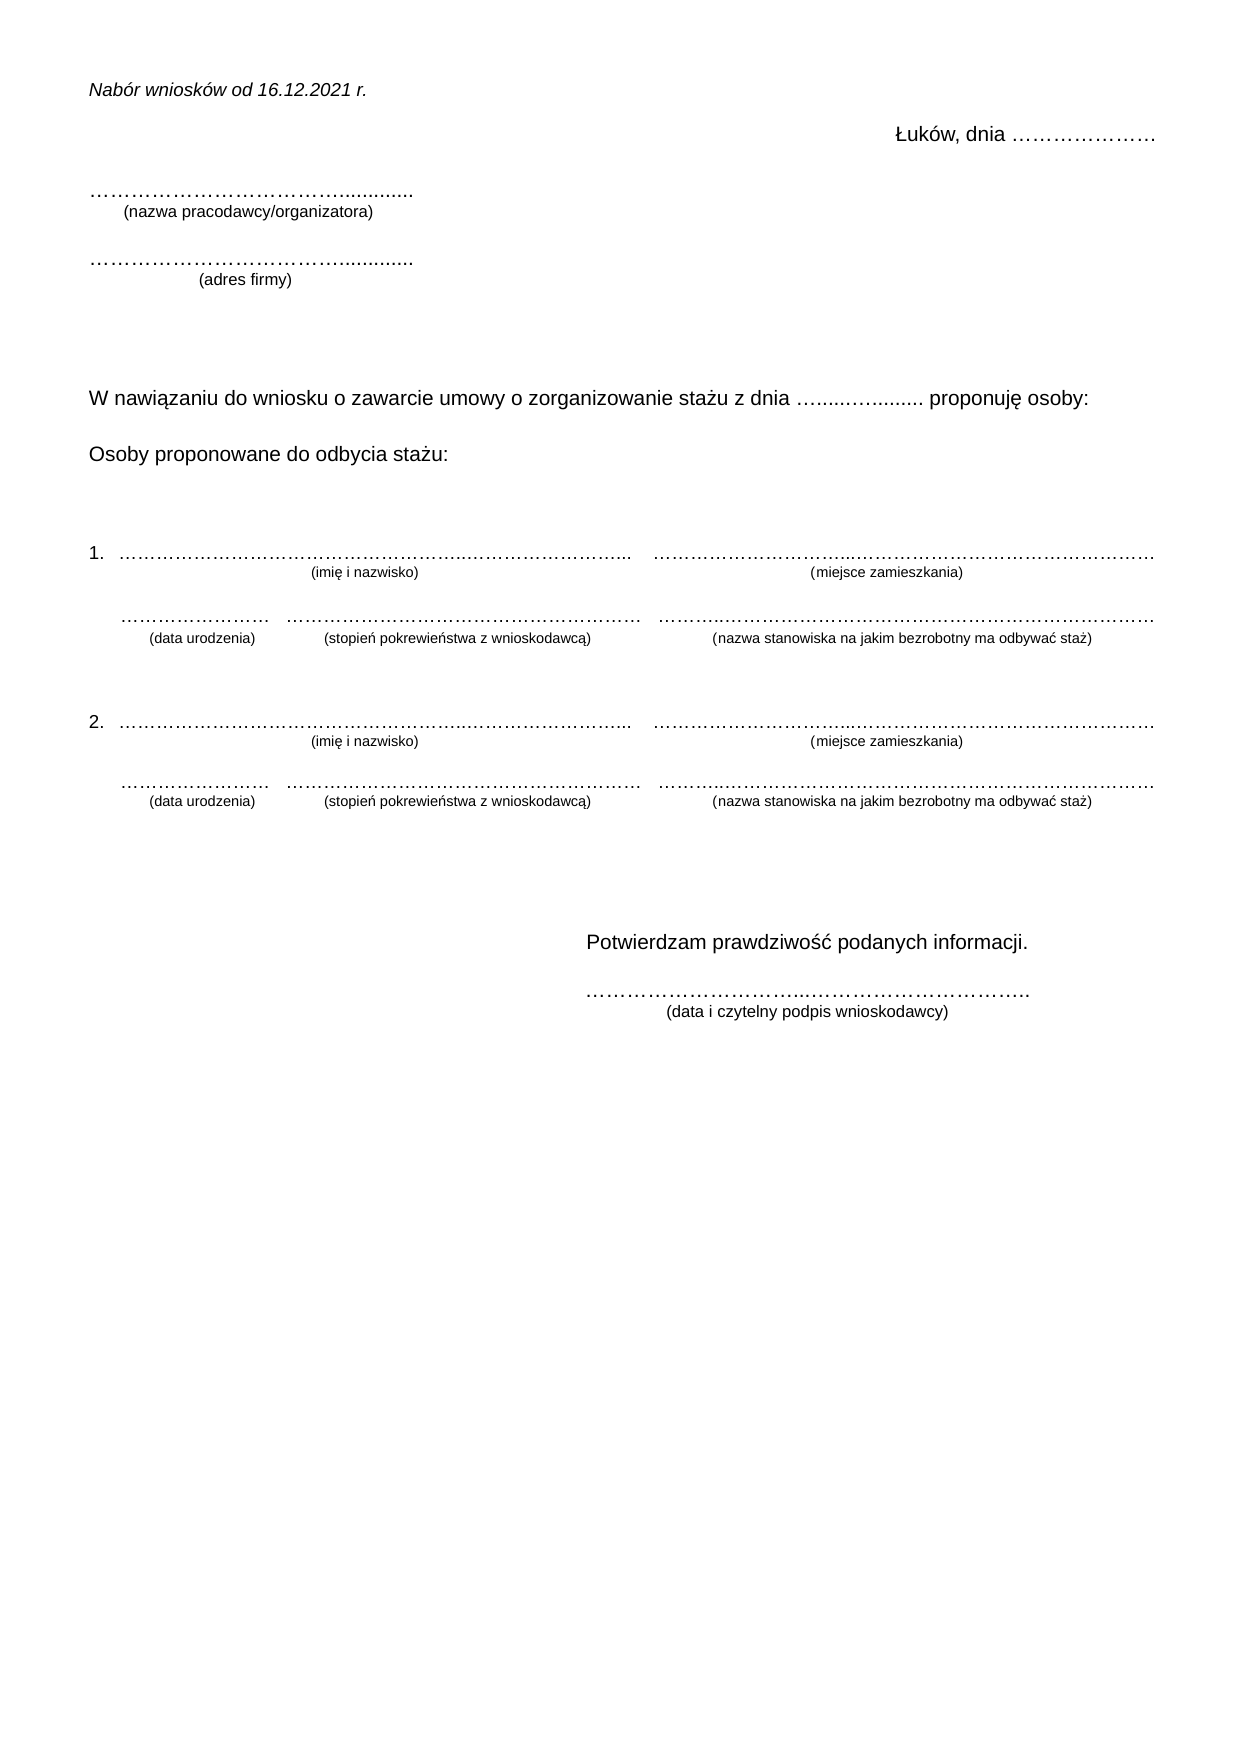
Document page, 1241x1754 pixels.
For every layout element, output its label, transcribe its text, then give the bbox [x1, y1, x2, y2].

text W nawiązaniu do wniosku o zawarcie umowy o zorganizowanie stażu z dnia …......…......... proponuję osoby: [89, 385, 1157, 409]
text ………………………………............. [89, 245, 1157, 269]
text (nazwa pracodawcy/organizatora) [89, 202, 1157, 221]
text (data i czytelny podpis wnioskodawcy) [89, 1002, 1157, 1021]
list (data urodzenia) (stopień pokrewieństwa z wnioskodawcą) (nazwa stanowiska na jakim bezrobotny ma odbywać staż) [89, 793, 1157, 809]
list ………………………………………………..……………………... …………………………...………………………………………… [89, 711, 1157, 733]
list (data urodzenia) (stopień pokrewieństwa z wnioskodawcą) (nazwa stanowiska na jakim bezrobotny ma odbywać staż) [89, 630, 1157, 647]
text …………………………...………………………….. [89, 978, 1157, 1002]
list (imię i nazwisko) (miejsce zamieszkania) [89, 564, 1157, 580]
list …………………… ………………………………………………… ………..…………………………………………………………… [89, 771, 1157, 793]
text ………………………………............. [89, 178, 1157, 202]
text …………………… ………………………………………………… ………..…………………………………………………………… [89, 605, 1157, 627]
list ………………………………………………..……………………... …………………………...………………………………………… [89, 542, 1157, 564]
text (adres firmy) [89, 269, 1157, 288]
text Nabór wniosków od 16.12.2021 r. [89, 83, 1157, 100]
list (imię i nazwisko) (miejsce zamieszkania) [89, 733, 1157, 750]
text Łuków, dnia ………………… [89, 122, 1157, 146]
text Potwierdzam prawdziwość podanych informacji. [89, 930, 1157, 954]
text Osoby proponowane do odbycia stażu: [89, 442, 1157, 466]
